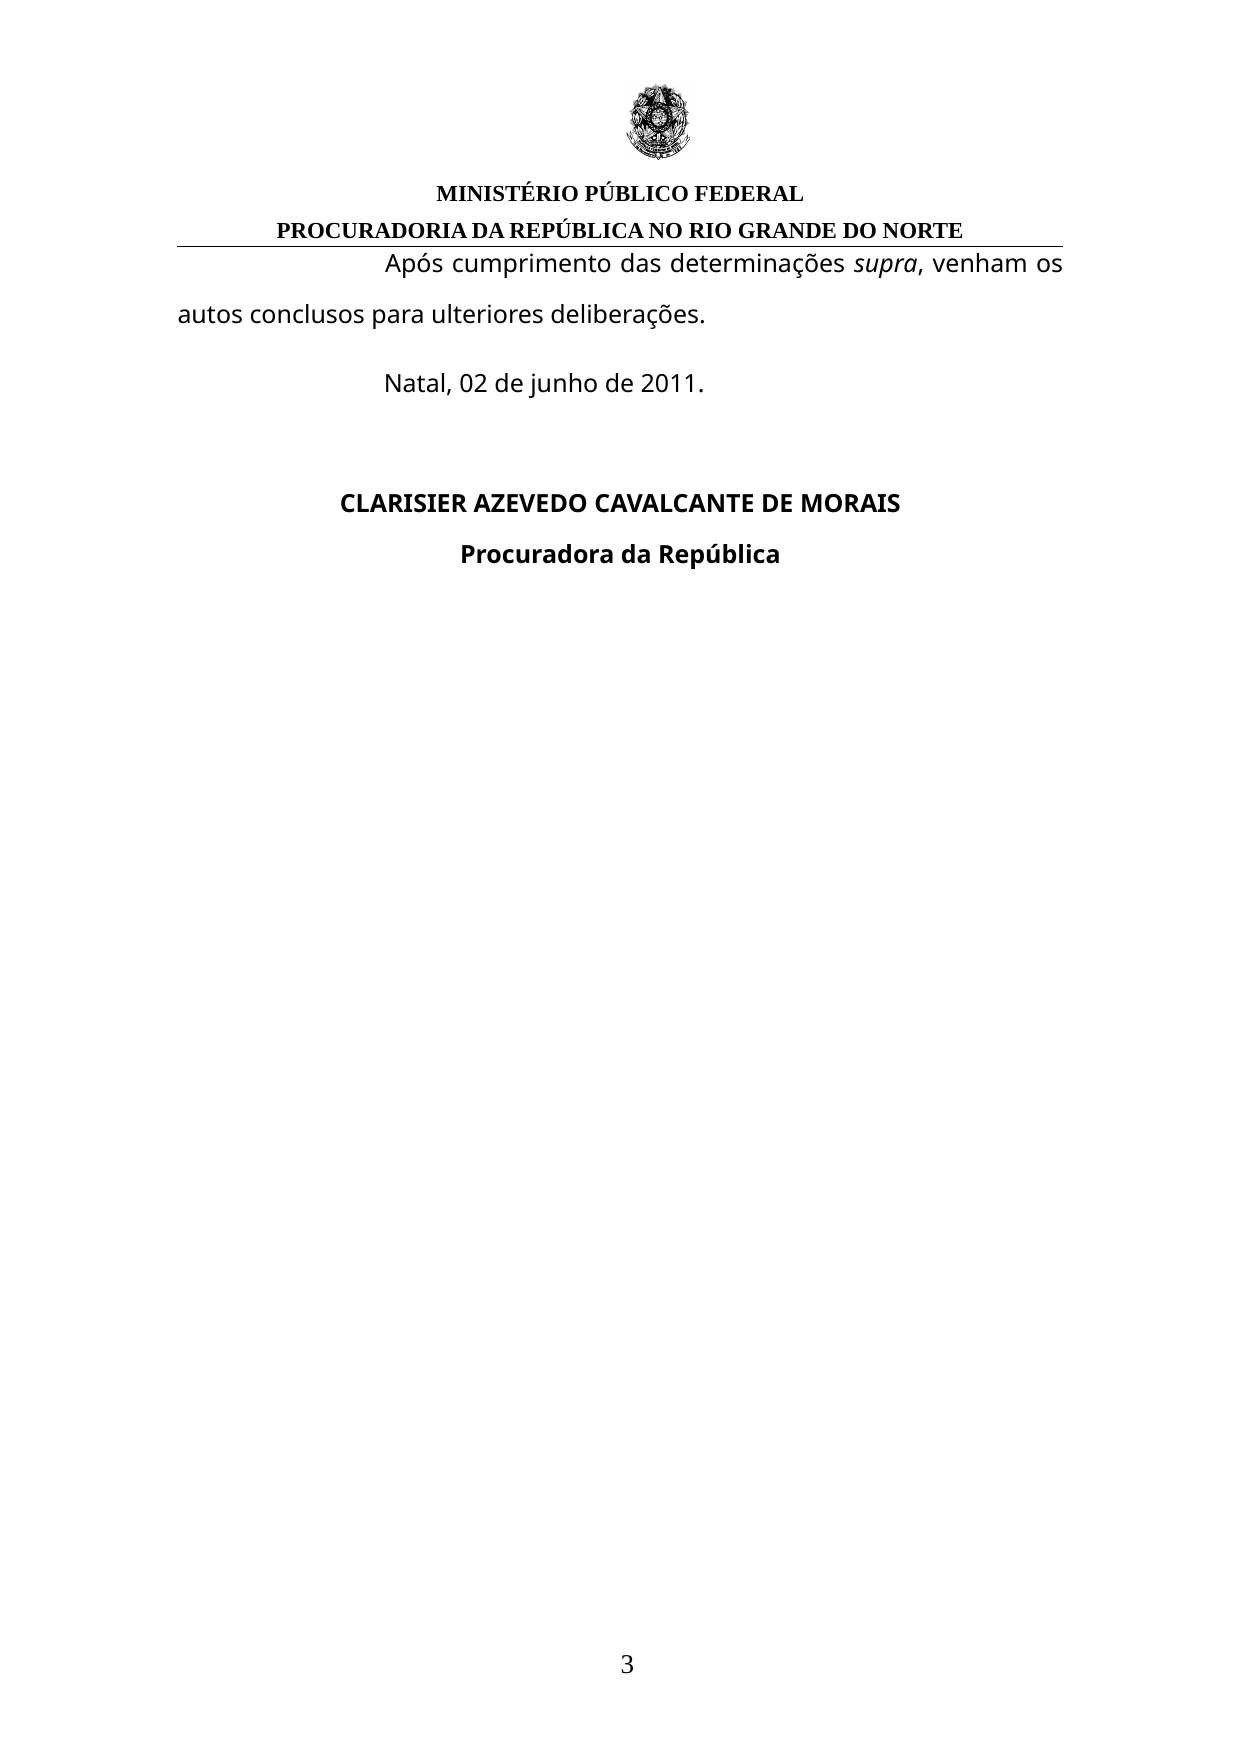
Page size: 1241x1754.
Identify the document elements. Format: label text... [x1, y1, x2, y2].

text Natal, 02 de junho de 2011. [177, 366, 1063, 399]
text Procuradora da República [177, 536, 1063, 570]
text CLARISIER AZEVEDO CAVALCANTE DE MORAIS [177, 485, 1063, 519]
text Após cumprimento das determinações supra, venham os autos conclusos para ulteriores deliberações. [177, 247, 1063, 331]
picture [626, 84, 691, 160]
